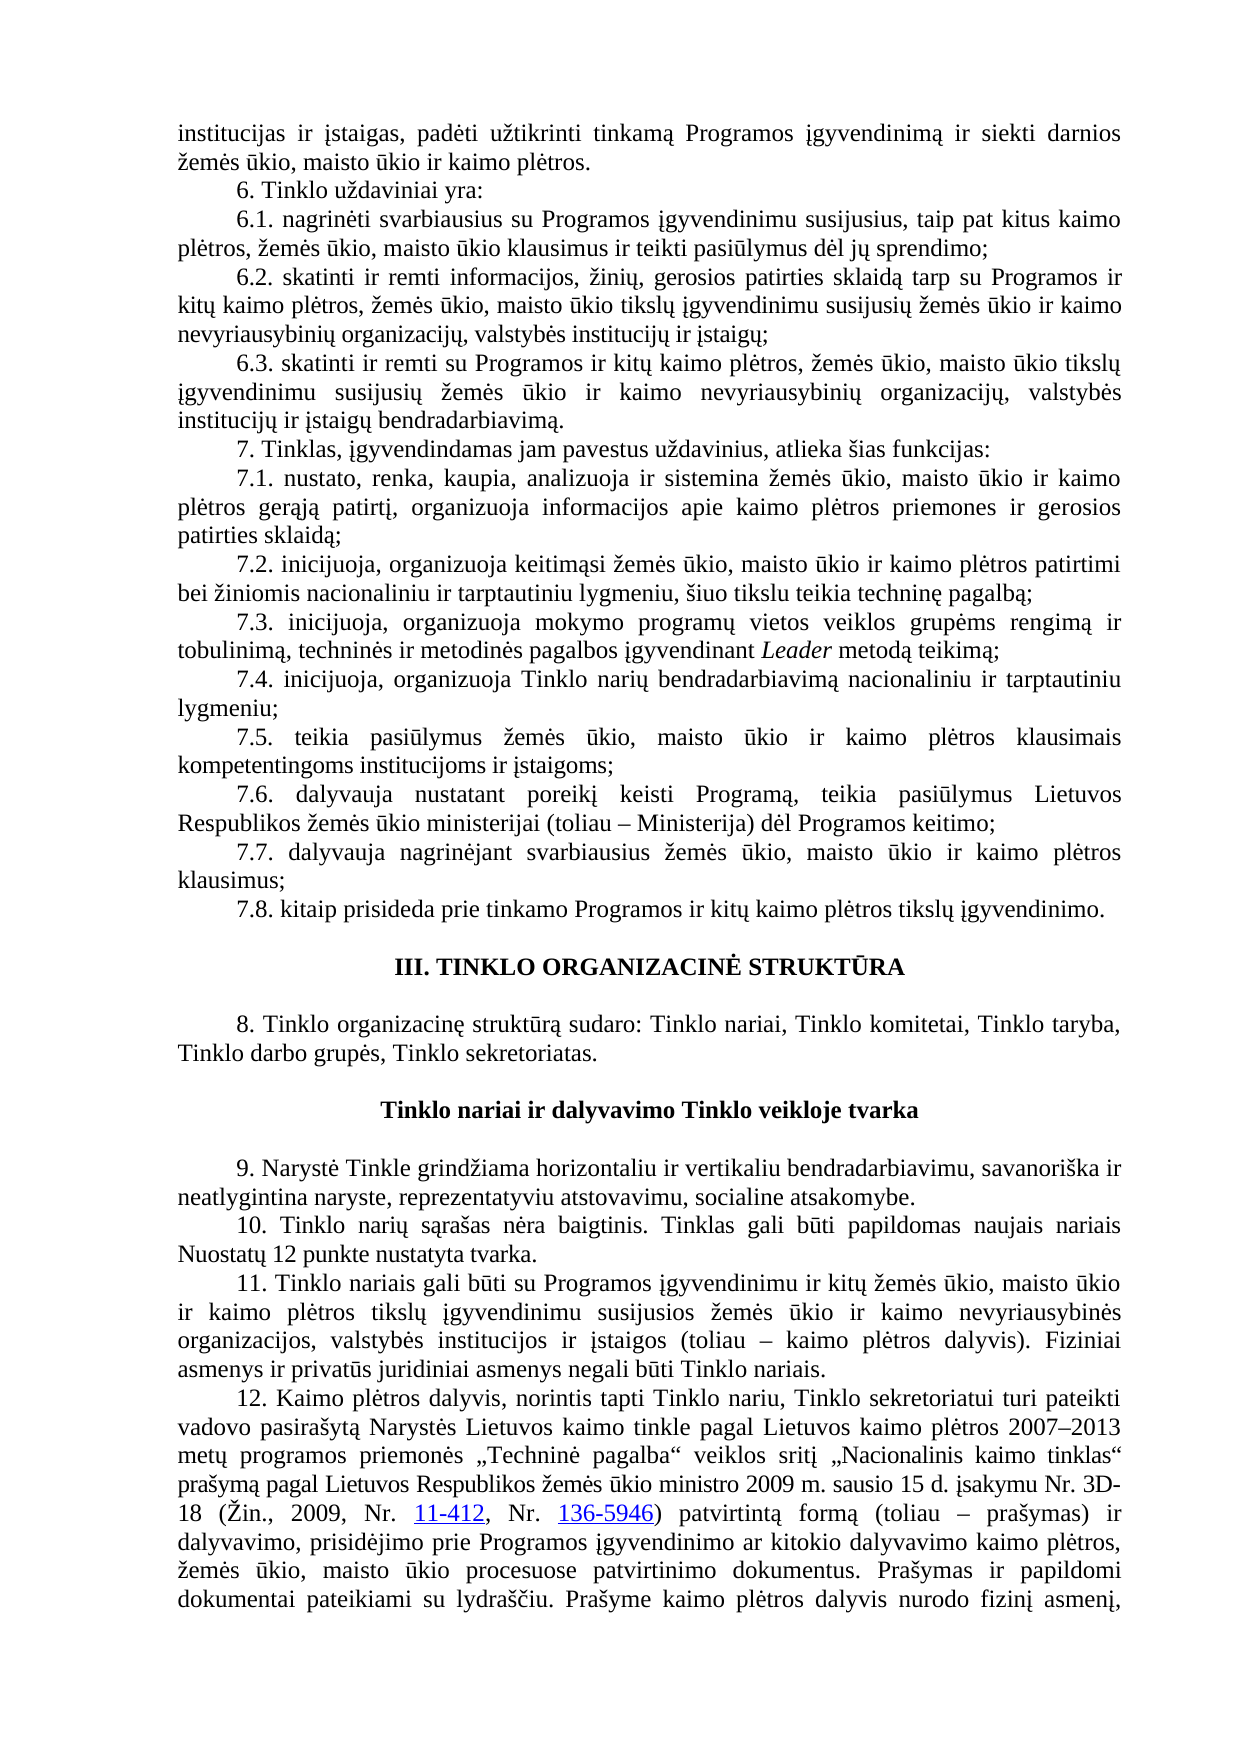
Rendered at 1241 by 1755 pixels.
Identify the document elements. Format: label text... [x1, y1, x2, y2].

text 7.5. teikia pasiūlymus žemės ūkio, maisto ūkio ir kaimo plėtros klausimais kompetentingoms institucijoms ir įstaigoms; [177, 722, 1122, 779]
text institucijas ir įstaigas, padėti užtikrinti tinkamą Programos įgyvendinimą ir siekti darnios žemės ūkio, maisto ūkio ir kaimo plėtros. [177, 118, 1122, 176]
text 6.1. nagrinėti svarbiausius su Programos įgyvendinimu susijusius, taip pat kitus kaimo plėtros, žemės ūkio, maisto ūkio klausimus ir teikti pasiūlymus dėl jų sprendimo; [177, 204, 1122, 262]
text 8. Tinklo organizacinę struktūrą sudaro: Tinklo nariai, Tinklo komitetai, Tinklo taryba, Tinklo darbo grupės, Tinklo sekretoriatas. [177, 1009, 1122, 1067]
text 10. Tinklo narių sąrašas nėra baigtinis. Tinklas gali būti papildomas naujais nariais Nuostatų 12 punkte nustatyta tvarka. [177, 1211, 1122, 1268]
text 7. Tinklas, įgyvendindamas jam pavestus uždavinius, atlieka šias funkcijas: [177, 434, 1122, 463]
text 7.8. kitaip prisideda prie tinkamo Programos ir kitų kaimo plėtros tikslų įgyvendinimo. [177, 894, 1122, 923]
text 7.7. dalyvauja nagrinėjant svarbiausius žemės ūkio, maisto ūkio ir kaimo plėtros klausimus; [177, 837, 1122, 894]
text III. TINKLO ORGANIZACINĖ STRUKTŪRA [177, 952, 1122, 981]
text 11. Tinklo nariais gali būti su Programos įgyvendinimu ir kitų žemės ūkio, maisto ūkio ir kaimo plėtros tikslų įgyvendinimu susijusios žemės ūkio ir kaimo nevyriausybinės organizacijos, valstybės institucijos ir įstaigos (toliau – kaimo plėtros dalyvis). Fiziniai asmenys ir privatūs juridiniai asmenys negali būti Tinklo nariais. [177, 1268, 1122, 1383]
text Tinklo nariai ir dalyvavimo Tinklo veikloje tvarka [177, 1096, 1122, 1124]
text 7.3. inicijuoja, organizuoja mokymo programų vietos veiklos grupėms rengimą ir tobulinimą, techninės ir metodinės pagalbos įgyvendinant Leader metodą teikimą; [177, 607, 1122, 664]
text 7.1. nustato, renka, kaupia, analizuoja ir sistemina žemės ūkio, maisto ūkio ir kaimo plėtros gerąją patirtį, organizuoja informacijos apie kaimo plėtros priemones ir gerosios patirties sklaidą; [177, 463, 1122, 549]
text 6. Tinklo uždaviniai yra: [177, 176, 1122, 204]
text 7.4. inicijuoja, organizuoja Tinklo narių bendradarbiavimą nacionaliniu ir tarptautiniu lygmeniu; [177, 664, 1122, 722]
text 6.3. skatinti ir remti su Programos ir kitų kaimo plėtros, žemės ūkio, maisto ūkio tikslų įgyvendinimu susijusių žemės ūkio ir kaimo nevyriausybinių organizacijų, valstybės institucijų ir įstaigų bendradarbiavimą. [177, 348, 1122, 434]
text 6.2. skatinti ir remti informacijos, žinių, gerosios patirties sklaidą tarp su Programos ir kitų kaimo plėtros, žemės ūkio, maisto ūkio tikslų įgyvendinimu susijusių žemės ūkio ir kaimo nevyriausybinių organizacijų, valstybės institucijų ir įstaigų; [177, 262, 1122, 348]
text 9. Narystė Tinkle grindžiama horizontaliu ir vertikaliu bendradarbiavimu, savanoriška ir neatlygintina naryste, reprezentatyviu atstovavimu, socialine atsakomybe. [177, 1153, 1122, 1211]
text 7.6. dalyvauja nustatant poreikį keisti Programą, teikia pasiūlymus Lietuvos Respublikos žemės ūkio ministerijai (toliau – Ministerija) dėl Programos keitimo; [177, 779, 1122, 837]
text 7.2. inicijuoja, organizuoja keitimąsi žemės ūkio, maisto ūkio ir kaimo plėtros patirtimi bei žiniomis nacionaliniu ir tarptautiniu lygmeniu, šiuo tikslu teikia techninę pagalbą; [177, 549, 1122, 607]
text 12. Kaimo plėtros dalyvis, norintis tapti Tinklo nariu, Tinklo sekretoriatui turi pateikti vadovo pasirašytą Narystės Lietuvos kaimo tinkle pagal Lietuvos kaimo plėtros 2007–2013 metų programos priemonės „Techninė pagalba“ veiklos sritį „Nacionalinis kaimo tinklas“ prašymą pagal Lietuvos Respublikos žemės ūkio ministro 2009 m. sausio 15 d. įsakymu Nr. 3D-18 (Žin., 2009, Nr. 11-412, Nr. 136-5946) patvirtintą formą (toliau – prašymas) ir dalyvavimo, prisidėjimo prie Programos įgyvendinimo ar kitokio dalyvavimo kaimo plėtros, žemės ūkio, maisto ūkio procesuose patvirtinimo dokumentus. Prašymas ir papildomi dokumentai pateikiami su lydraščiu. Prašyme kaimo plėtros dalyvis nurodo fizinį asmenį, [177, 1383, 1122, 1613]
